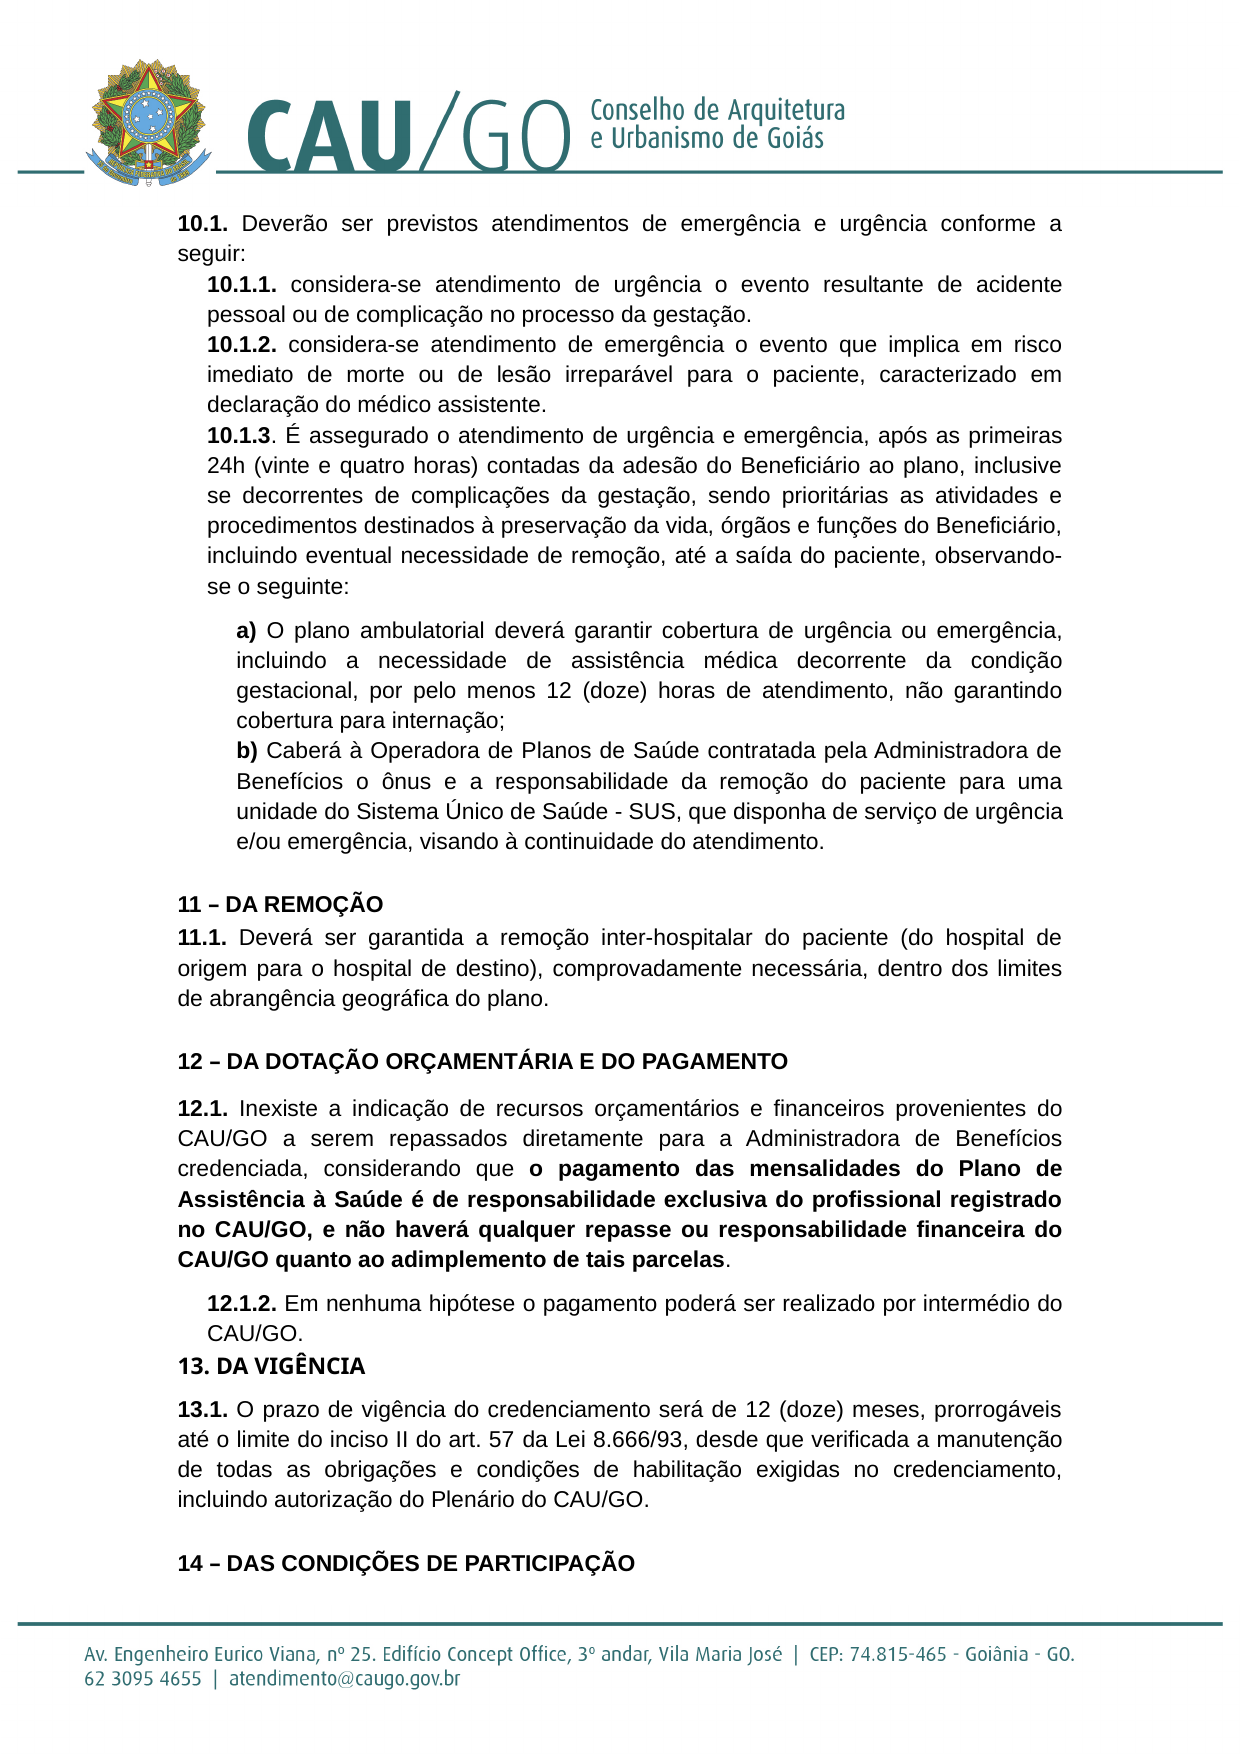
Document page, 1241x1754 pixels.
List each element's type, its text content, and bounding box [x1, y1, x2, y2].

text 13. DA VIGÊNCIA [177, 1350, 1063, 1382]
text 10.1.1. considera-se atendimento de urgência o evento resultante de acidente pessoal ou de complicação no processo da gestação. [207, 271, 1063, 327]
text 10.1.3. É assegurado o atendimento de urgência e emergência, após as primeiras 24h (vinte e quatro horas) contadas da adesão do Beneficiário ao plano, inclusive se decorrentes de complicações da gestação, sendo prioritárias as atividades e procedimentos destinados à preservação da vida, órgãos e funções do Beneficiário, incluindo eventual necessidade de remoção, até a saída do paciente, observando-se o seguinte: [207, 422, 1063, 599]
text b) Caberá à Operadora de Planos de Saúde contratada pela Administradora de Benefícios o ônus e a responsabilidade da remoção do paciente para uma unidade do Sistema Único de Saúde - SUS, que disponha de serviço de urgência e/ou emergência, visando à continuidade do atendimento. [236, 737, 1063, 854]
text 11.1. Deverá ser garantida a remoção inter-hospitalar do paciente (do hospital de origem para o hospital de destino), comprovadamente necessária, dentro dos limites de abrangência geográfica do plano. [177, 924, 1063, 1011]
text 12.1.2. Em nenhuma hipótese o pagamento poderá ser realizado por intermédio do CAU/GO. [207, 1290, 1063, 1346]
text 10.1.2. considera-se atendimento de emergência o evento que implica em risco imediato de morte ou de lesão irreparável para o paciente, caracterizado em declaração do médico assistente. [207, 331, 1063, 418]
text 12 – DA DOTAÇÃO ORÇAMENTÁRIA E DO PAGAMENTO [177, 1045, 1063, 1076]
text 13.1. O prazo de vigência do credenciamento será de 12 (doze) meses, prorrogáveis até o limite do inciso II do art. 57 da Lei 8.666/93, desde que verificada a manutenção de todas as obrigações e condições de habilitação exigidas no credenciamento, incluindo autorização do Plenário do CAU/GO. [177, 1396, 1063, 1513]
text 14 – DAS CONDIÇÕES DE PARTICIPAÇÃO [177, 1547, 1063, 1578]
text 11 – DA REMOÇÃO [177, 888, 1063, 920]
text 10.1. Deverão ser previstos atendimentos de emergência e urgência conforme a seguir: [177, 207, 1063, 267]
text a) O plano ambulatorial deverá garantir cobertura de urgência ou emergência, incluindo a necessidade de assistência médica decorrente da condição gestacional, por pelo menos 12 (doze) horas de atendimento, não garantindo cobertura para internação; [236, 617, 1063, 733]
text 12.1. Inexiste a indicação de recursos orçamentários e financeiros provenientes do CAU/GO a serem repassados diretamente para a Administradora de Benefícios credenciada, considerando que o pagamento das mensalidades do Plano de Assistência à Saúde é de responsabilidade exclusiva do profissional registrado no CAU/GO, e não haverá qualquer repasse ou responsabilidade financeira do CAU/GO quanto ao adimplemento de tais parcelas. [177, 1095, 1063, 1272]
